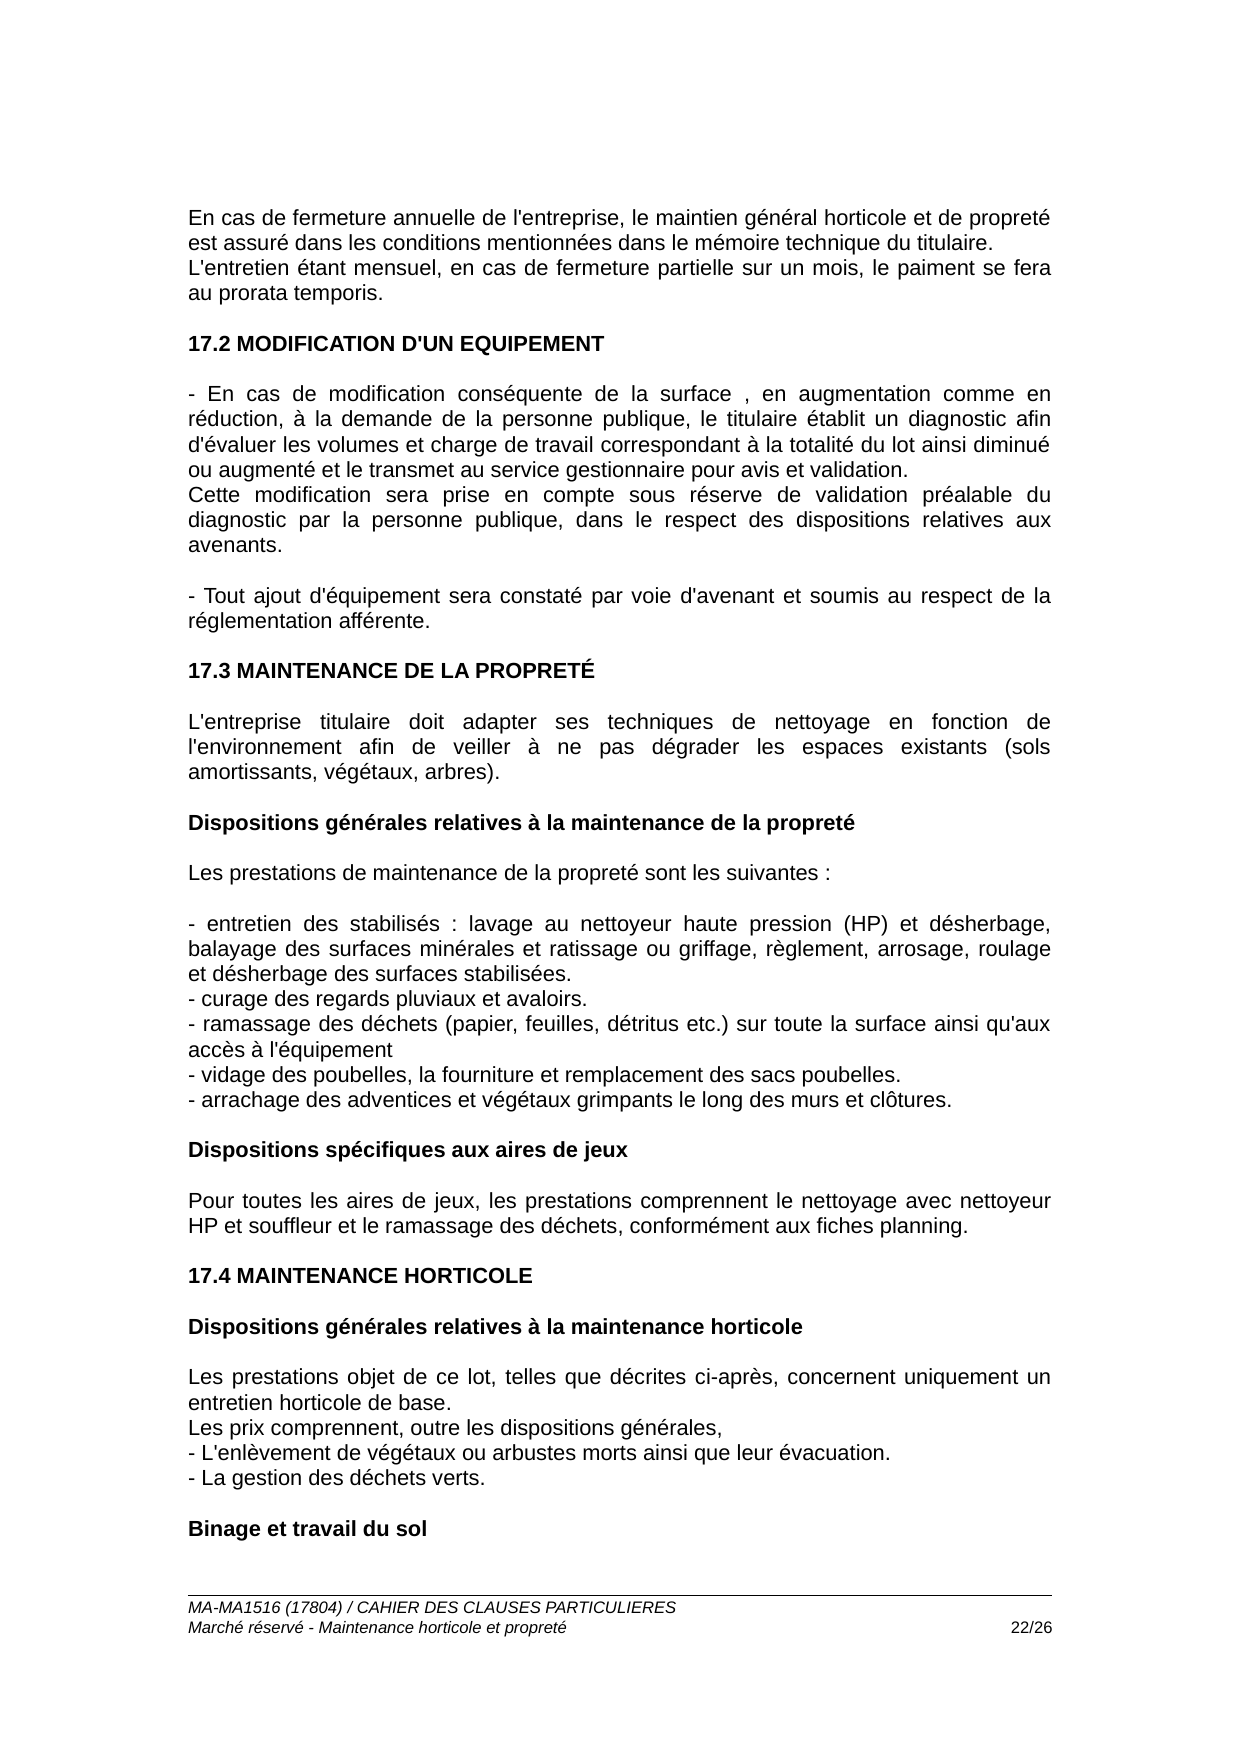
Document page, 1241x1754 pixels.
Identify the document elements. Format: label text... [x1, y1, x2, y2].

text 17.2 MODIFICATION D'UN EQUIPEMENT [188, 331, 1052, 356]
text En cas de fermeture annuelle de l'entreprise, le maintien général horticole et de propreté est assuré dans les conditions mentionnées dans le mémoire technique du titulaire. [188, 204, 1052, 255]
text Pour toutes les aires de jeux, les prestations comprennent le nettoyage avec nettoyeur HP et souffleur et le ramassage des déchets, conformément aux fiches planning. [188, 1188, 1052, 1238]
text Binage et travail du sol [188, 1515, 1052, 1541]
text Cette modification sera prise en compte sous réserve de validation préalable du diagnostic par la personne publique, dans le respect des dispositions relatives aux avenants. [188, 482, 1052, 557]
text Les prestations de maintenance de la propreté sont les suivantes : [188, 860, 1052, 885]
text - En cas de modification conséquente de la surface , en augmentation comme en réduction, à la demande de la personne publique, le titulaire établit un diagnostic afin d'évaluer les volumes et charge de travail correspondant à la totalité du lot ainsi diminué ou augmenté et le transmet au service gestionnaire pour avis et validation. [188, 381, 1052, 482]
text - vidage des poubelles, la fourniture et remplacement des sacs poubelles. [188, 1062, 1052, 1087]
text Dispositions générales relatives à la maintenance de la propreté [188, 809, 1052, 835]
text - curage des regards pluviaux et avaloirs. [188, 986, 1052, 1011]
text - Tout ajout d'équipement sera constaté par voie d'avenant et soumis au respect de la réglementation afférente. [188, 583, 1052, 633]
text - ramassage des déchets (papier, feuilles, détritus etc.) sur toute la surface ainsi qu'aux accès à l'équipement [188, 1011, 1052, 1062]
text Dispositions spécifiques aux aires de jeux [188, 1137, 1052, 1162]
text 17.4 MAINTENANCE HORTICOLE [188, 1263, 1052, 1288]
text L'entretien étant mensuel, en cas de fermeture partielle sur un mois, le paiment se fera au prorata temporis. [188, 255, 1052, 305]
text Dispositions générales relatives à la maintenance horticole [188, 1314, 1052, 1339]
text - arrachage des adventices et végétaux grimpants le long des murs et clôtures. [188, 1087, 1052, 1112]
text - entretien des stabilisés : lavage au nettoyeur haute pression (HP) et désherbage, balayage des surfaces minérales et ratissage ou griffage, règlement, arrosage, roulage et désherbage des surfaces stabilisées. [188, 910, 1052, 986]
text - L'enlèvement de végétaux ou arbustes morts ainsi que leur évacuation. [188, 1440, 1052, 1465]
text Les prix comprennent, outre les dispositions générales, [188, 1414, 1052, 1440]
text L'entreprise titulaire doit adapter ses techniques de nettoyage en fonction de l'environnement afin de veiller à ne pas dégrader les espaces existants (sols amortissants, végétaux, arbres). [188, 709, 1052, 784]
text - La gestion des déchets verts. [188, 1465, 1052, 1490]
text Les prestations objet de ce lot, telles que décrites ci-après, concernent uniquement un entretien horticole de base. [188, 1364, 1052, 1414]
text 17.3 MAINTENANCE DE LA PROPRETÉ [188, 658, 1052, 683]
